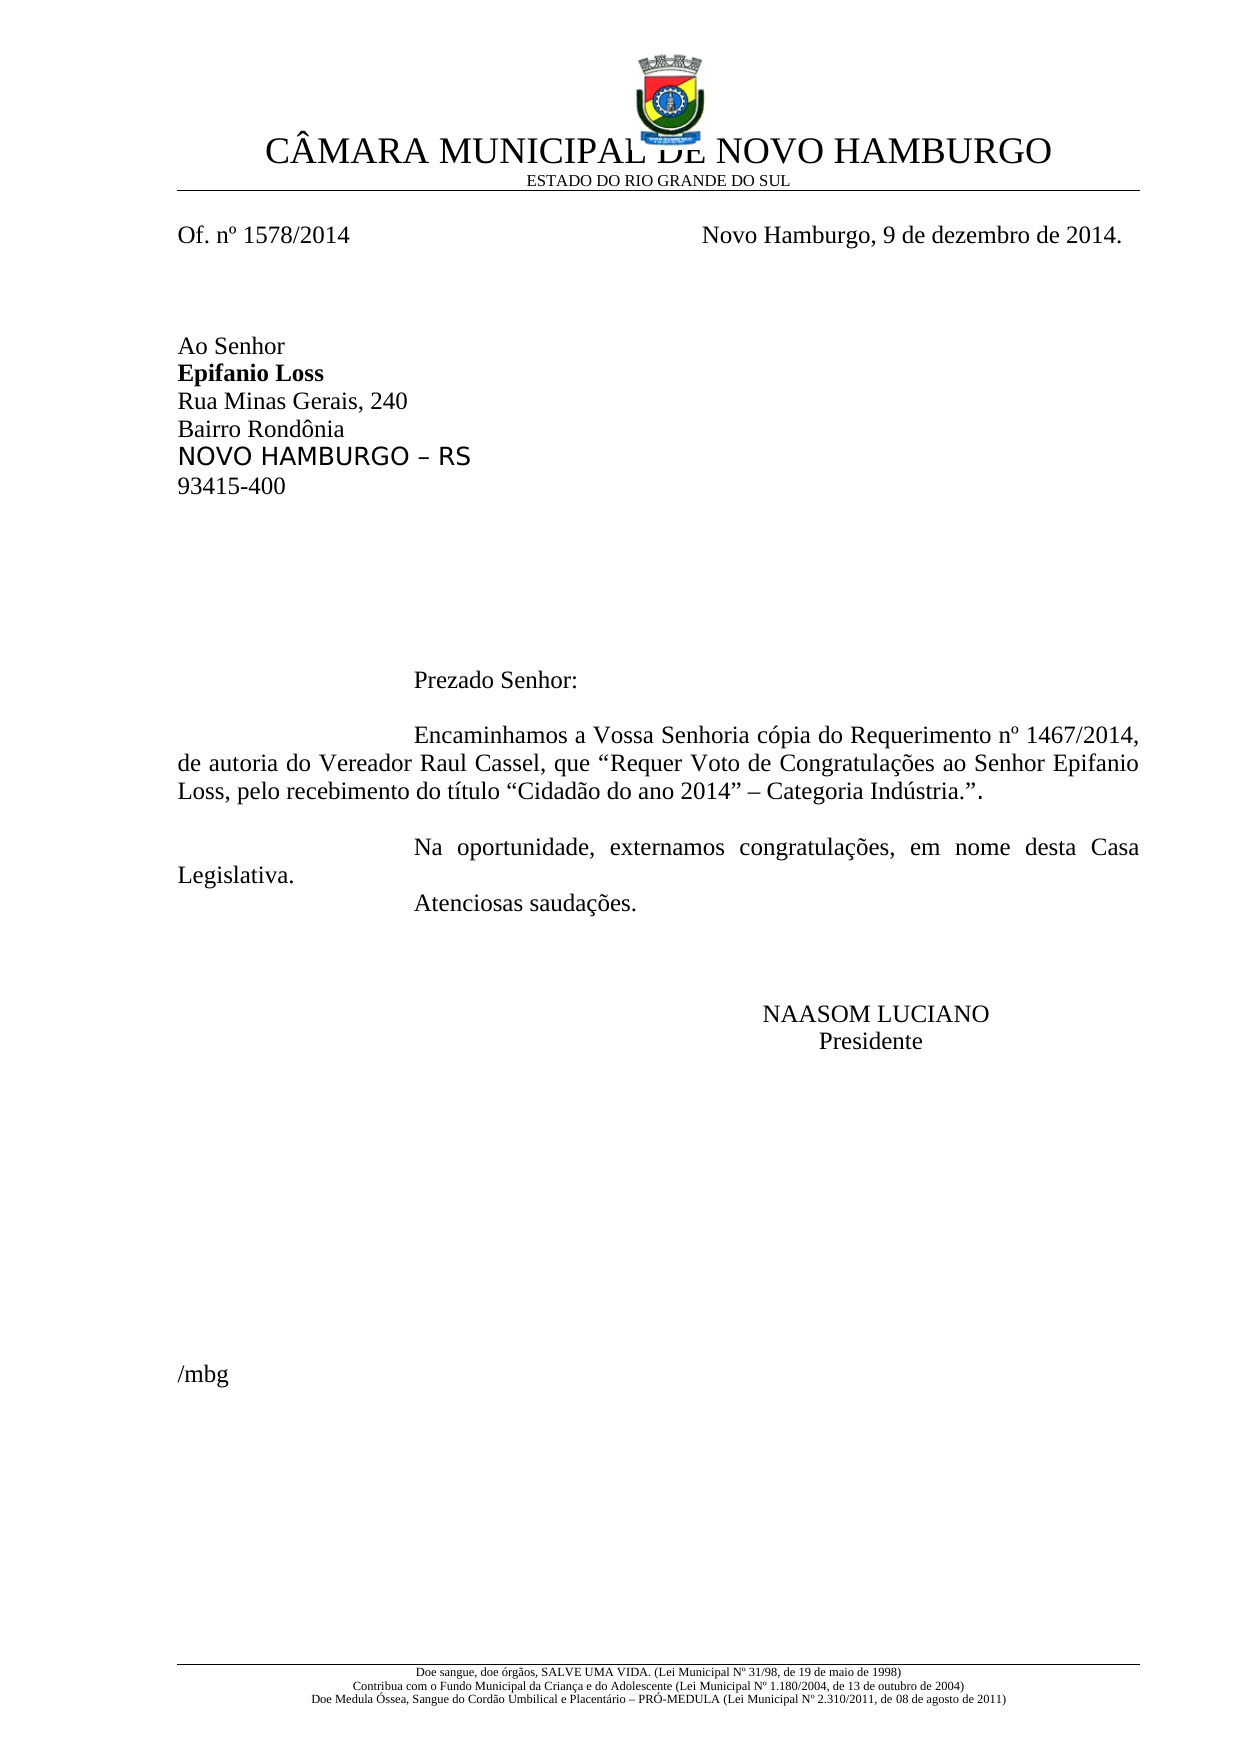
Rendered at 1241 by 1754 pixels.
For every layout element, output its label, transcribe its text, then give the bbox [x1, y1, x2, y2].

text Encaminhamos a Vossa Senhoria cópia do Requerimento nº 1467/2014, de autoria do Vereador Raul Cassel, que “Requer Voto de Congratulações ao Senhor Epifanio Loss, pelo recebimento do título “Cidadão do ano 2014” – Categoria Indústria.”. [177, 721, 1140, 806]
text Epifanio Loss [177, 359, 1140, 387]
text Atenciosas saudações. [177, 889, 1140, 917]
text NAASOM LUCIANO [177, 1000, 1140, 1027]
picture [630, 47, 708, 150]
text 93415-400 [177, 472, 1140, 499]
text /mbg [177, 1360, 1140, 1388]
text Prezado Senhor: [177, 666, 1140, 693]
text Bairro Rondônia [177, 415, 1140, 443]
text NOVO HAMBURGO – RS [177, 443, 1140, 472]
text Of. nº 1578/2014 Novo Hamburgo, 9 de dezembro de 2014. [177, 221, 1140, 249]
text Na oportunidade, externamos congratulações, em nome desta Casa Legislativa. [177, 833, 1140, 889]
text Presidente [177, 1027, 1140, 1055]
text Rua Minas Gerais, 240 [177, 387, 1140, 415]
text Ao Senhor [177, 332, 1140, 359]
